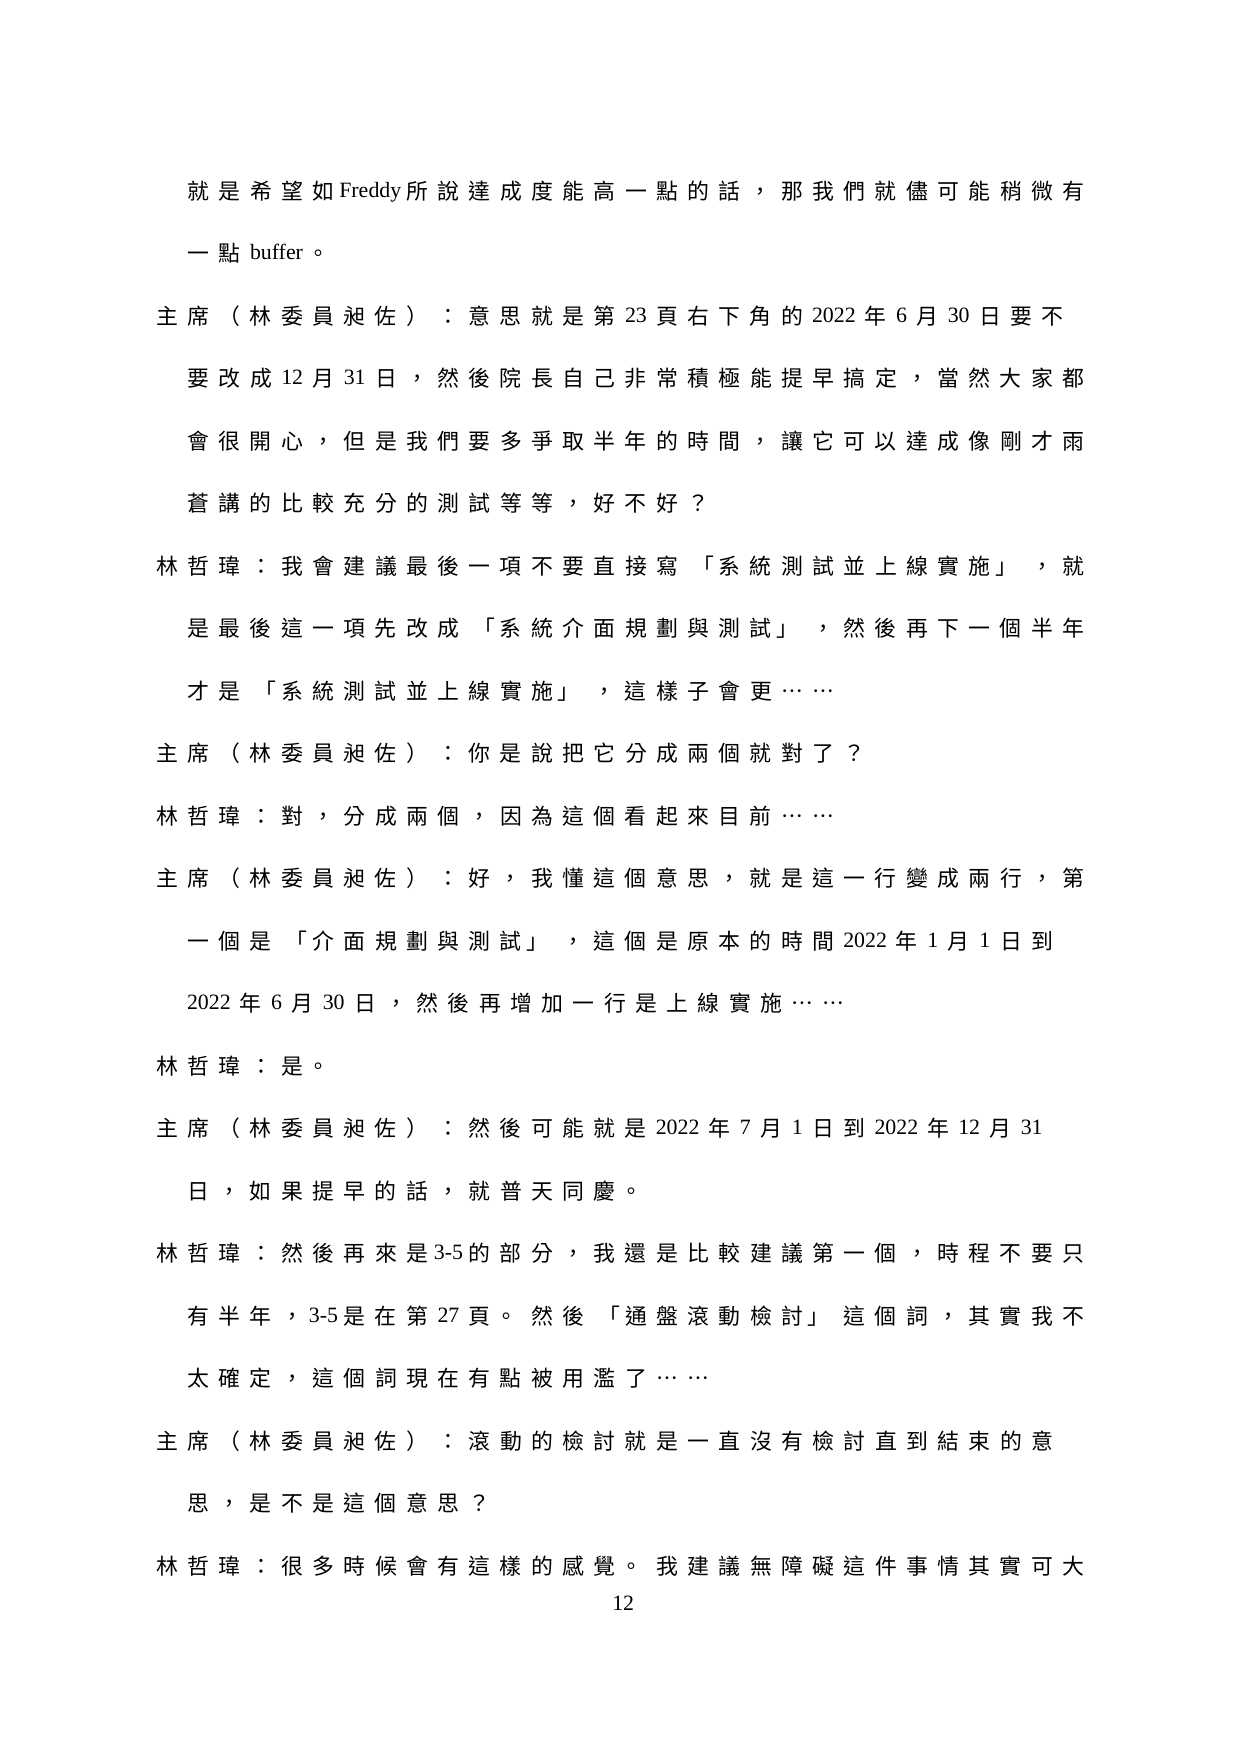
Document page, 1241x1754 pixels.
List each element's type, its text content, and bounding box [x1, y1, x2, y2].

text 主席（林委員昶佐）：意思就是第23頁右下角的2022年6月30日要不要改成12月31日，然後院長自己非常積極能提早搞定，當然大家都會很開心，但是我們要多爭取半年的時間，讓它可以達成像剛才雨蒼講的比較充分的測試等等，好不好？ [151, 283, 1089, 533]
text 主席（林委員昶佐）：然後可能就是2022年7月1日到2022年12月31日，如果提早的話，就普天同慶。 [151, 1096, 1089, 1221]
text 林哲瑋：很多時候會有這樣的感覺。我建議無障礙這件事情其實可大 [151, 1533, 1089, 1584]
text 主席（林委員昶佐）：你是說把它分成兩個就對了？ [151, 721, 1089, 783]
text 林哲瑋：我會建議最後一項不要直接寫「系統測試並上線實施」，就是最後這一項先改成「系統介面規劃與測試」，然後再下一個半年才是「系統測試並上線實施」，這樣子會更…… [151, 533, 1089, 721]
text 林哲瑋：是。 [151, 1033, 1089, 1096]
text 主席（林委員昶佐）：好，我懂這個意思，就是這一行變成兩行，第一個是「介面規劃與測試」，這個是原本的時間2022年1月1日到2022年6月30日，然後再增加一行是上線實施…… [151, 846, 1089, 1033]
text 就是希望如Freddy所說達成度能高一點的話，那我們就儘可能稍微有一點buffer。 [151, 158, 1089, 283]
text 林哲瑋：然後再來是3-5的部分，我還是比較建議第一個，時程不要只有半年，3-5是在第27頁。然後「通盤滾動檢討」這個詞，其實我不太確定，這個詞現在有點被用濫了…… [151, 1221, 1089, 1408]
text 林哲瑋：對，分成兩個，因為這個看起來目前…… [151, 783, 1089, 846]
text 主席（林委員昶佐）：滾動的檢討就是一直沒有檢討直到結束的意思，是不是這個意思？ [151, 1408, 1089, 1533]
